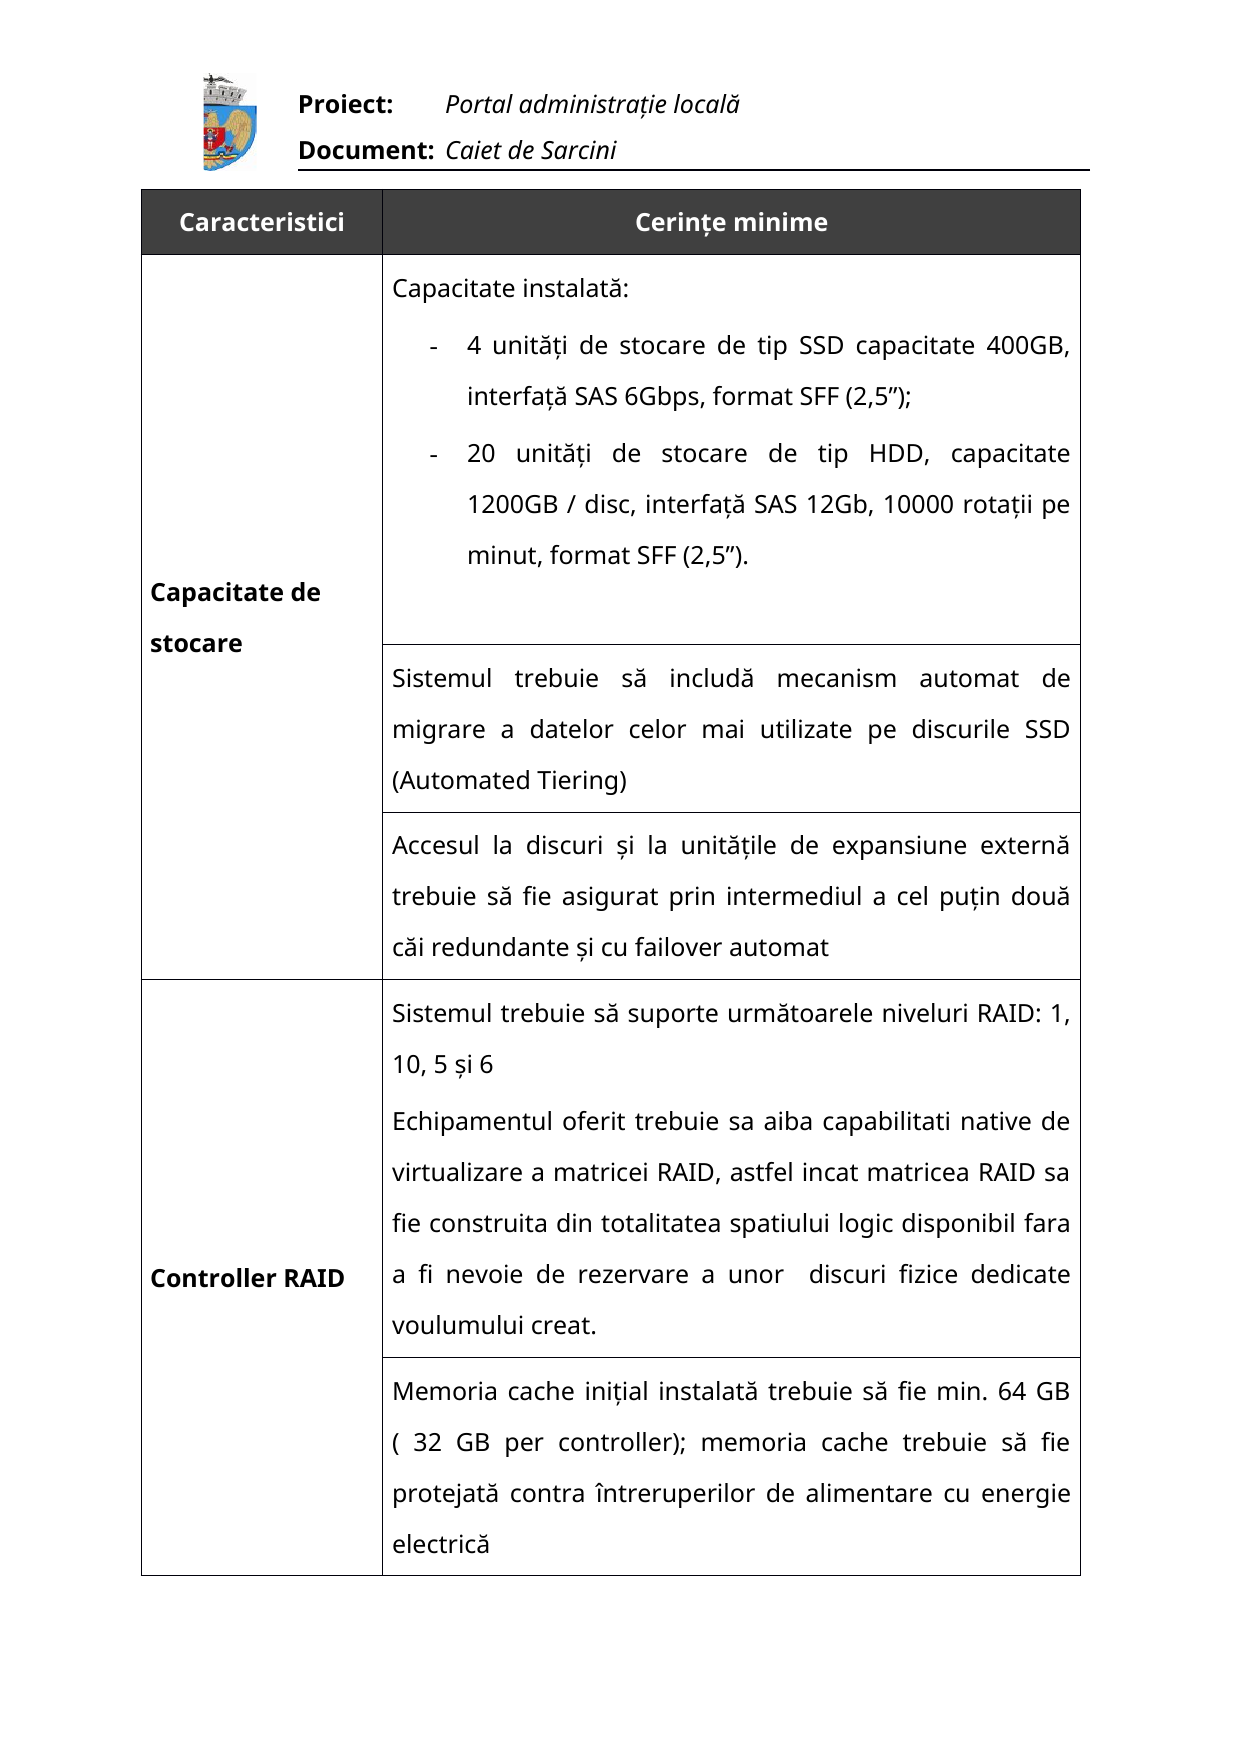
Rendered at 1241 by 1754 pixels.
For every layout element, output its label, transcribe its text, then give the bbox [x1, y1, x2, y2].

table_cell Controller RAID [142, 980, 382, 1575]
table_header Cerințe minime [383, 190, 1080, 254]
table_header Caracteristici [142, 190, 382, 254]
table_cell Capacitate de stocare [142, 255, 382, 979]
table_cell Sistemul trebuie să includă mecanism automat de migrare a datelor celor mai utilizate pe discurile SSD (Automated Tiering) [383, 645, 1080, 812]
table_cell Sistemul trebuie să suporte următoarele niveluri RAID: 1, 10, 5 și 6 Echipamentul oferit trebuie sa aiba capabilitati native de virtualizare a matricei RAID, astfel incat matricea RAID sa fie construita din totalitatea spatiului logic disponibil fara a fi nevoie de rezervare a unor discuri fizice dedicate voulumului creat. [383, 980, 1080, 1357]
table_cell Memoria cache inițial instalată trebuie să fie min. 64 GB ( 32 GB per controller); memoria cache trebuie să fie protejată contra întreruperilor de alimentare cu energie electrică [383, 1358, 1080, 1575]
table_cell Capacitate instalată: 4 unități de stocare de tip SSD capacitate 400GB, interfață SAS 6Gbps, format SFF (2,5”); 20 unități de stocare de tip HDD, capacitate 1200GB / disc, interfață SAS 12Gb, 10000 rotații pe minut, format SFF (2,5”). [383, 255, 1080, 644]
table_cell Accesul la discuri și la unitățile de expansiune externă trebuie să fie asigurat prin intermediul a cel puțin două căi redundante și cu failover automat [383, 813, 1080, 979]
